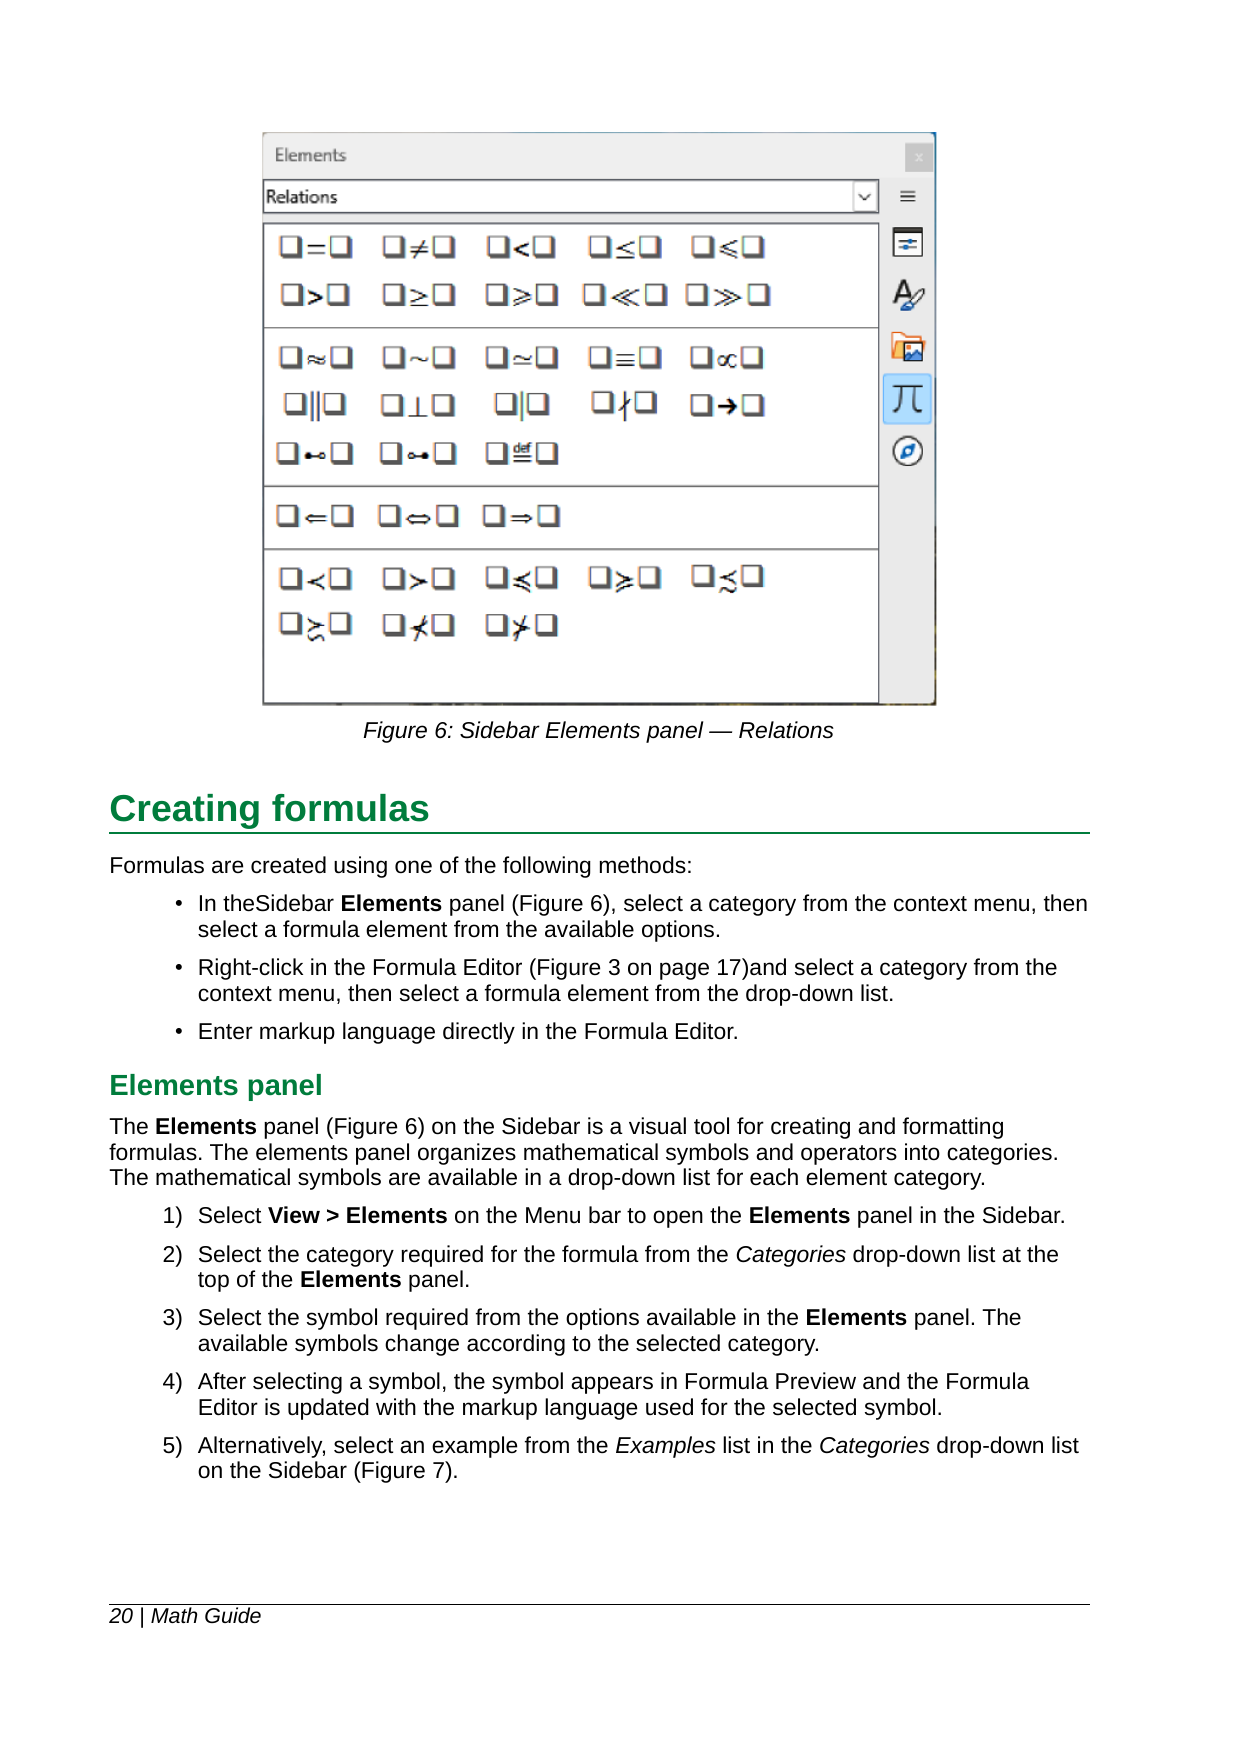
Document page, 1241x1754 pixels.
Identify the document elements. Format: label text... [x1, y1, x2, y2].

list After selecting a symbol, the symbol appears in Formula Preview and the Formula Editor is updated with the markup language used for the selected symbol. [183, 1369, 1090, 1420]
list Right-click in the Formula Editor (Figure 3 on page 17)and select a category from the context menu, then select a formula element from the drop-down list. [183, 954, 1090, 1006]
list Select View > Elements on the Menu bar to open the Elements panel in the Sidebar. [183, 1203, 1090, 1229]
list In theSidebar Elements panel (Figure 6), select a category from the context menu, then select a formula element from the available options. [183, 891, 1090, 942]
list Select the category required for the formula from the Categories drop-down list at the top of the Elements panel. [183, 1241, 1090, 1293]
list Select the symbol required from the options available in the Elements panel. The available symbols change according to the selected category. [183, 1305, 1090, 1356]
picture [262, 132, 937, 706]
list Alternatively, select an example from the Examples list in the Categories drop-down list on the Sidebar (Figure 7). [183, 1433, 1090, 1484]
text Formulas are created using one of the following methods: [109, 853, 1090, 878]
subtitle Elements panel [109, 1069, 1090, 1101]
text The Elements panel (Figure 6) on the Sidebar is a visual tool for creating and formatting formulas. The elements panel organizes mathematical symbols and operators into categories. The mathematical symbols are available in a drop-down list for each element category. [109, 1114, 1090, 1191]
text Figure 6: Sidebar Elements panel — Relations [262, 718, 937, 744]
subtitle Creating formulas [109, 787, 1090, 832]
list Enter markup language directly in the Formula Editor. [183, 1018, 1090, 1044]
